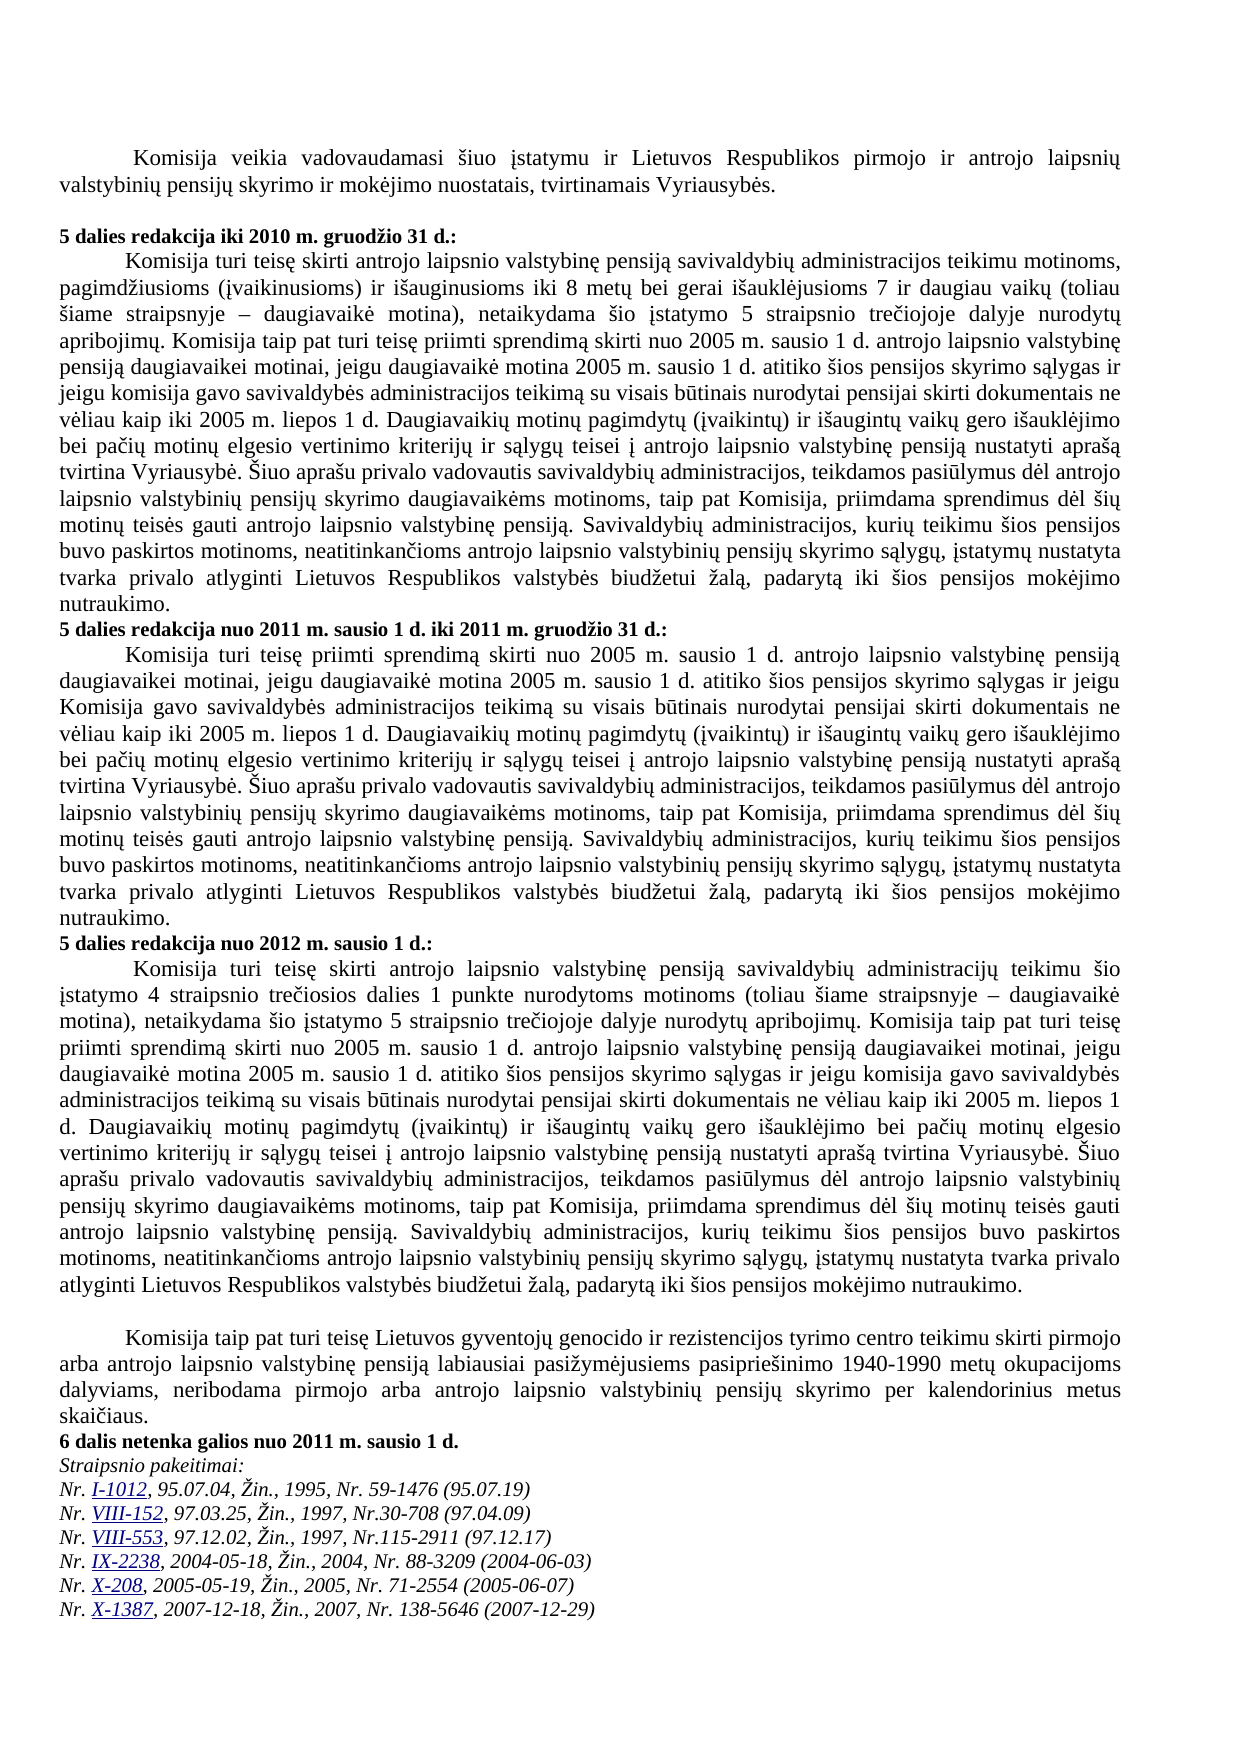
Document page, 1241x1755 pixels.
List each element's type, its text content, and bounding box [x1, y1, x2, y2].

text 5 dalies redakcija nuo 2011 m. sausio 1 d. iki 2011 m. gruodžio 31 d.: [59, 617, 1122, 641]
text Nr. X-208, 2005-05-19, Žin., 2005, Nr. 71-2554 (2005-06-07) [59, 1573, 1122, 1597]
text Komisija taip pat turi teisę Lietuvos gyventojų genocido ir rezistencijos tyrimo centro teikimu skirti pirmojo arba antrojo laipsnio valstybinę pensiją labiausiai pasižymėjusiems pasipriešinimo 1940-1990 metų okupacijoms dalyviams, neribodama pirmojo arba antrojo laipsnio valstybinių pensijų skyrimo per kalendorinius metus skaičiaus. [59, 1323, 1122, 1429]
text Komisija turi teisę skirti antrojo laipsnio valstybinę pensiją savivaldybių administracijos teikimu motinoms, pagimdžiusioms (įvaikinusioms) ir išauginusioms iki 8 metų bei gerai išauklėjusioms 7 ir daugiau vaikų (toliau šiame straipsnyje – daugiavaikė motina), netaikydama šio įstatymo 5 straipsnio trečiojoje dalyje nurodytų apribojimų. Komisija taip pat turi teisę priimti sprendimą skirti nuo 2005 m. sausio 1 d. antrojo laipsnio valstybinę pensiją daugiavaikei motinai, jeigu daugiavaikė motina 2005 m. sausio 1 d. atitiko šios pensijos skyrimo sąlygas ir jeigu komisija gavo savivaldybės administracijos teikimą su visais būtinais nurodytai pensijai skirti dokumentais ne vėliau kaip iki 2005 m. liepos 1 d. Daugiavaikių motinų pagimdytų (įvaikintų) ir išaugintų vaikų gero išauklėjimo bei pačių motinų elgesio vertinimo kriterijų ir sąlygų teisei į antrojo laipsnio valstybinę pensiją nustatyti aprašą tvirtina Vyriausybė. Šiuo aprašu privalo vadovautis savivaldybių administracijos, teikdamos pasiūlymus dėl antrojo laipsnio valstybinių pensijų skyrimo daugiavaikėms motinoms, taip pat Komisija, priimdama sprendimus dėl šių motinų teisės gauti antrojo laipsnio valstybinę pensiją. Savivaldybių administracijos, kurių teikimu šios pensijos buvo paskirtos motinoms, neatitinkančioms antrojo laipsnio valstybinių pensijų skyrimo sąlygų, įstatymų nustatyta tvarka privalo atlyginti Lietuvos Respublikos valstybės biudžetui žalą, padarytą iki šios pensijos mokėjimo nutraukimo. [59, 248, 1122, 617]
text Nr. I-1012, 95.07.04, Žin., 1995, Nr. 59-1476 (95.07.19) [59, 1477, 1122, 1501]
text Nr. VIII-553, 97.12.02, Žin., 1997, Nr.115-2911 (97.12.17) [59, 1525, 1122, 1549]
text Komisija turi teisę priimti sprendimą skirti nuo 2005 m. sausio 1 d. antrojo laipsnio valstybinę pensiją daugiavaikei motinai, jeigu daugiavaikė motina 2005 m. sausio 1 d. atitiko šios pensijos skyrimo sąlygas ir jeigu Komisija gavo savivaldybės administracijos teikimą su visais būtinais nurodytai pensijai skirti dokumentais ne vėliau kaip iki 2005 m. liepos 1 d. Daugiavaikių motinų pagimdytų (įvaikintų) ir išaugintų vaikų gero išauklėjimo bei pačių motinų elgesio vertinimo kriterijų ir sąlygų teisei į antrojo laipsnio valstybinę pensiją nustatyti aprašą tvirtina Vyriausybė. Šiuo aprašu privalo vadovautis savivaldybių administracijos, teikdamos pasiūlymus dėl antrojo laipsnio valstybinių pensijų skyrimo daugiavaikėms motinoms, taip pat Komisija, priimdama sprendimus dėl šių motinų teisės gauti antrojo laipsnio valstybinę pensiją. Savivaldybių administracijos, kurių teikimu šios pensijos buvo paskirtos motinoms, neatitinkančioms antrojo laipsnio valstybinių pensijų skyrimo sąlygų, įstatymų nustatyta tvarka privalo atlyginti Lietuvos Respublikos valstybės biudžetui žalą, padarytą iki šios pensijos mokėjimo nutraukimo. [59, 641, 1122, 931]
text 6 dalis netenka galios nuo 2011 m. sausio 1 d. [59, 1429, 1122, 1453]
text Komisija veikia vadovaudamasi šiuo įstatymu ir Lietuvos Respublikos pirmojo ir antrojo laipsnių valstybinių pensijų skyrimo ir mokėjimo nuostatais, tvirtinamais Vyriausybės. [59, 144, 1122, 197]
text 5 dalies redakcija iki 2010 m. gruodžio 31 d.: [59, 223, 1122, 248]
text 5 dalies redakcija nuo 2012 m. sausio 1 d.: [59, 931, 1122, 954]
text Nr. IX-2238, 2004-05-18, Žin., 2004, Nr. 88-3209 (2004-06-03) [59, 1549, 1122, 1573]
text Straipsnio pakeitimai: [59, 1453, 1122, 1477]
text Nr. VIII-152, 97.03.25, Žin., 1997, Nr.30-708 (97.04.09) [59, 1501, 1122, 1525]
text Komisija turi teisę skirti antrojo laipsnio valstybinę pensiją savivaldybių administracijų teikimu šio įstatymo 4 straipsnio trečiosios dalies 1 punkte nurodytoms motinoms (toliau šiame straipsnyje – daugiavaikė motina), netaikydama šio įstatymo 5 straipsnio trečiojoje dalyje nurodytų apribojimų. Komisija taip pat turi teisę priimti sprendimą skirti nuo 2005 m. sausio 1 d. antrojo laipsnio valstybinę pensiją daugiavaikei motinai, jeigu daugiavaikė motina 2005 m. sausio 1 d. atitiko šios pensijos skyrimo sąlygas ir jeigu komisija gavo savivaldybės administracijos teikimą su visais būtinais nurodytai pensijai skirti dokumentais ne vėliau kaip iki 2005 m. liepos 1 d. Daugiavaikių motinų pagimdytų (įvaikintų) ir išaugintų vaikų gero išauklėjimo bei pačių motinų elgesio vertinimo kriterijų ir sąlygų teisei į antrojo laipsnio valstybinę pensiją nustatyti aprašą tvirtina Vyriausybė. Šiuo aprašu privalo vadovautis savivaldybių administracijos, teikdamos pasiūlymus dėl antrojo laipsnio valstybinių pensijų skyrimo daugiavaikėms motinoms, taip pat Komisija, priimdama sprendimus dėl šių motinų teisės gauti antrojo laipsnio valstybinę pensiją. Savivaldybių administracijos, kurių teikimu šios pensijos buvo paskirtos motinoms, neatitinkančioms antrojo laipsnio valstybinių pensijų skyrimo sąlygų, įstatymų nustatyta tvarka privalo atlyginti Lietuvos Respublikos valstybės biudžetui žalą, padarytą iki šios pensijos mokėjimo nutraukimo. [59, 954, 1122, 1297]
text Nr. X-1387, 2007-12-18, Žin., 2007, Nr. 138-5646 (2007-12-29) [59, 1597, 1122, 1621]
